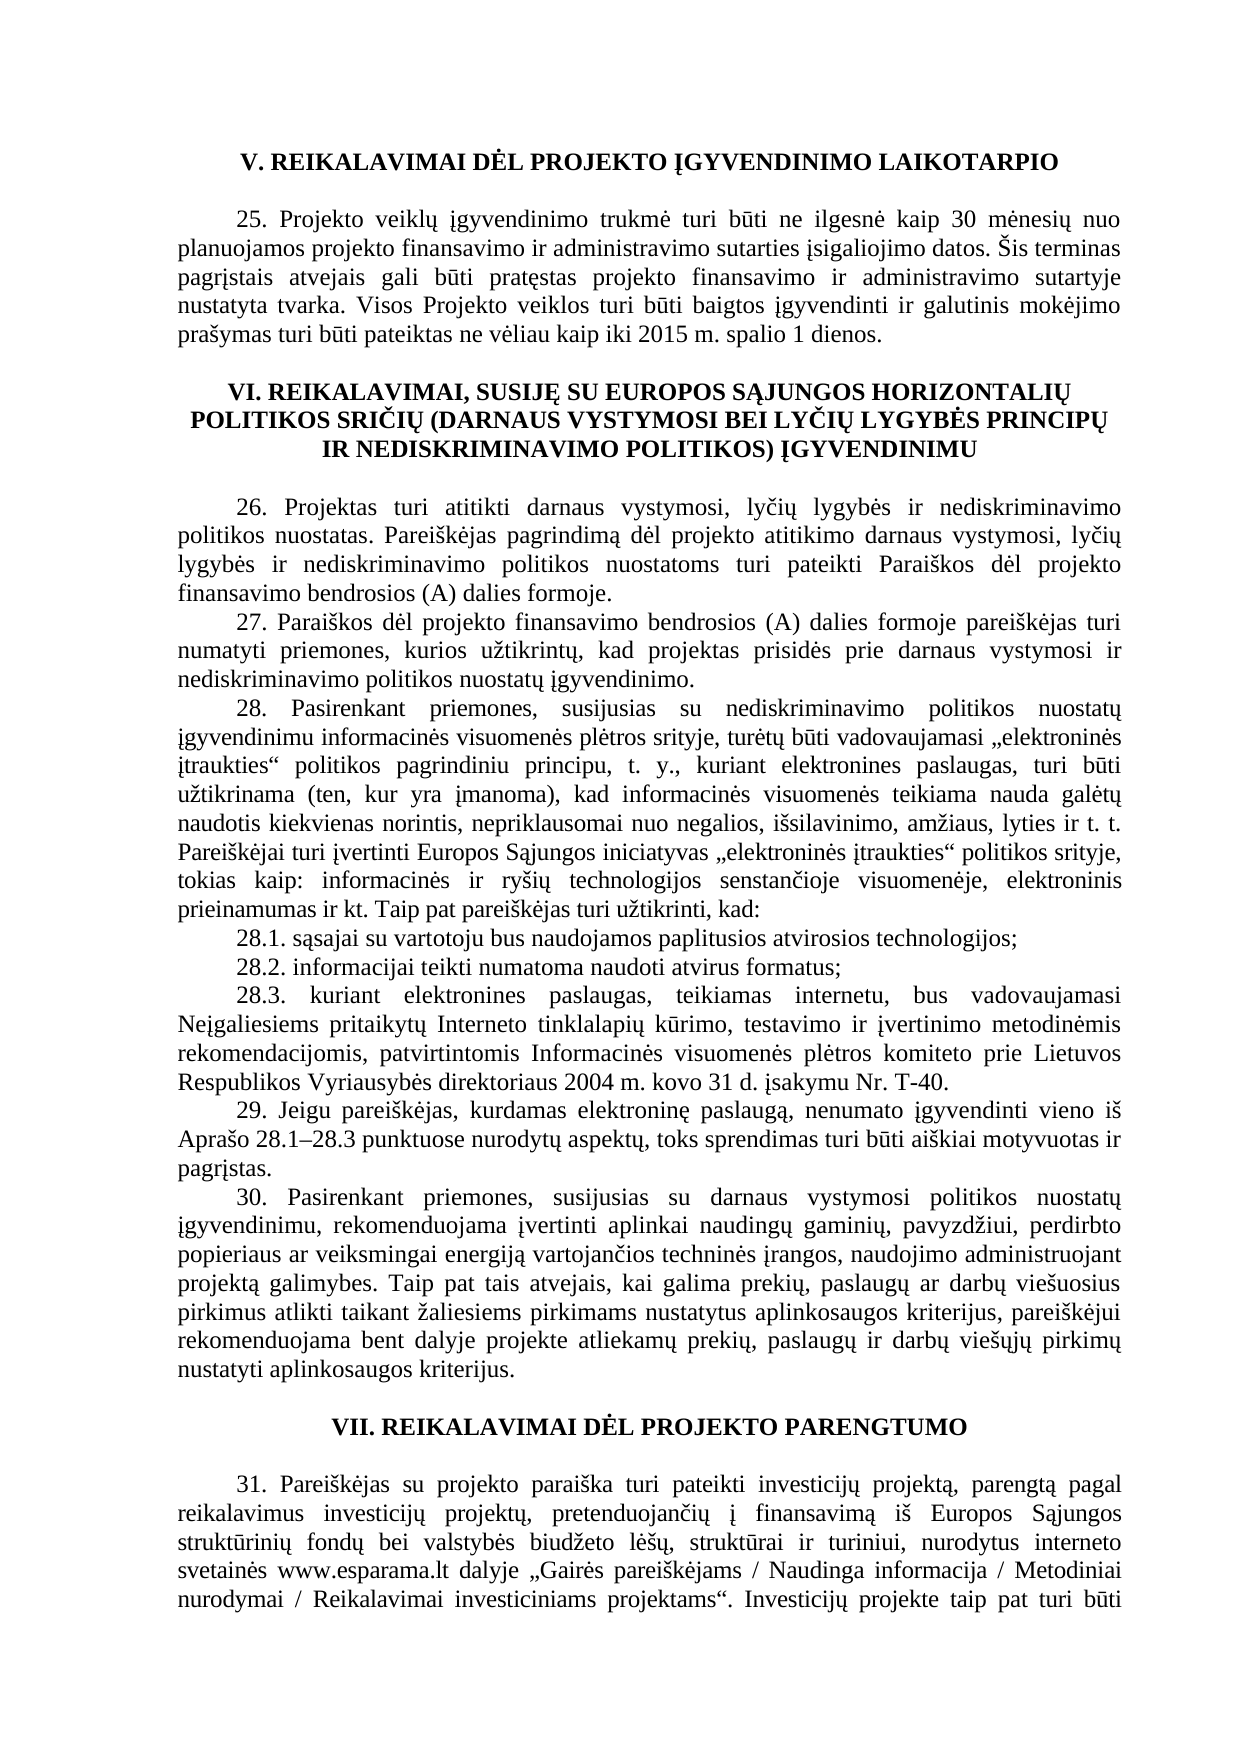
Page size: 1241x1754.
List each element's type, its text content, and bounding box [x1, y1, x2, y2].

text 25. Projekto veiklų įgyvendinimo trukmė turi būti ne ilgesnė kaip 30 mėnesių nuo planuojamos projekto finansavimo ir administravimo sutarties įsigaliojimo datos. Šis terminas pagrįstais atvejais gali būti pratęstas projekto finansavimo ir administravimo sutartyje nustatyta tvarka. Visos Projekto veiklos turi būti baigtos įgyvendinti ir galutinis mokėjimo prašymas turi būti pateiktas ne vėliau kaip iki 2015 m. spalio 1 dienos. [177, 204, 1122, 348]
text 31. Pareiškėjas su projekto paraiška turi pateikti investicijų projektą, parengtą pagal reikalavimus investicijų projektų, pretenduojančių į finansavimą iš Europos Sąjungos struktūrinių fondų bei valstybės biudžeto lėšų, struktūrai ir turiniui, nurodytus interneto svetainės www.esparama.lt dalyje „Gairės pareiškėjams / Naudinga informacija / Metodiniai nurodymai / Reikalavimai investiciniams projektams“. Investicijų projekte taip pat turi būti [177, 1469, 1122, 1613]
text 27. Paraiškos dėl projekto finansavimo bendrosios (A) dalies formoje pareiškėjas turi numatyti priemones, kurios užtikrintų, kad projektas prisidės prie darnaus vystymosi ir nediskriminavimo politikos nuostatų įgyvendinimo. [177, 607, 1122, 693]
text 28.3. kuriant elektronines paslaugas, teikiamas internetu, bus vadovaujamasi Neįgaliesiems pritaikytų Interneto tinklalapių kūrimo, testavimo ir įvertinimo metodinėmis rekomendacijomis, patvirtintomis Informacinės visuomenės plėtros komiteto prie Lietuvos Respublikos Vyriausybės direktoriaus 2004 m. kovo 31 d. įsakymu Nr. T-40. [177, 981, 1122, 1096]
text VII. REIKALAVIMAI DĖL PROJEKTO PARENGTUMO [177, 1412, 1122, 1441]
text 28.1. sąsajai su vartotoju bus naudojamos paplitusios atvirosios technologijos; [177, 923, 1122, 952]
text V. REIKALAVIMAI DĖL PROJEKTO ĮGYVENDINIMO LAIKOTARPIO [177, 147, 1122, 176]
text 30. Pasirenkant priemones, susijusias su darnaus vystymosi politikos nuostatų įgyvendinimu, rekomenduojama įvertinti aplinkai naudingų gaminių, pavyzdžiui, perdirbto popieriaus ar veiksmingai energiją vartojančios techninės įrangos, naudojimo administruojant projektą galimybes. Taip pat tais atvejais, kai galima prekių, paslaugų ar darbų viešuosius pirkimus atlikti taikant žaliesiems pirkimams nustatytus aplinkosaugos kriterijus, pareiškėjui rekomenduojama bent dalyje projekte atliekamų prekių, paslaugų ir darbų viešųjų pirkimų nustatyti aplinkosaugos kriterijus. [177, 1182, 1122, 1383]
text 29. Jeigu pareiškėjas, kurdamas elektroninę paslaugą, nenumato įgyvendinti vieno iš Aprašo 28.1–28.3 punktuose nurodytų aspektų, toks sprendimas turi būti aiškiai motyvuotas ir pagrįstas. [177, 1096, 1122, 1182]
text 26. Projektas turi atitikti darnaus vystymosi, lyčių lygybės ir nediskriminavimo politikos nuostatas. Pareiškėjas pagrindimą dėl projekto atitikimo darnaus vystymosi, lyčių lygybės ir nediskriminavimo politikos nuostatoms turi pateikti Paraiškos dėl projekto finansavimo bendrosios (A) dalies formoje. [177, 492, 1122, 607]
text VI. REIKALAVIMAI, SUSIJĘ SU EUROPOS SĄJUNGOS HORIZONTALIŲ POLITIKOS SRIČIŲ (DARNAUS VYSTYMOSI BEI LYČIŲ LYGYBĖS PRINCIPŲ IR NEDISKRIMINAVIMO POLITIKOS) ĮGYVENDINIMU [177, 377, 1122, 463]
text 28. Pasirenkant priemones, susijusias su nediskriminavimo politikos nuostatų įgyvendinimu informacinės visuomenės plėtros srityje, turėtų būti vadovaujamasi „elektroninės įtraukties“ politikos pagrindiniu principu, t. y., kuriant elektronines paslaugas, turi būti užtikrinama (ten, kur yra įmanoma), kad informacinės visuomenės teikiama nauda galėtų naudotis kiekvienas norintis, nepriklausomai nuo negalios, išsilavinimo, amžiaus, lyties ir t. t. Pareiškėjai turi įvertinti Europos Sąjungos iniciatyvas „elektroninės įtraukties“ politikos srityje, tokias kaip: informacinės ir ryšių technologijos senstančioje visuomenėje, elektroninis prieinamumas ir kt. Taip pat pareiškėjas turi užtikrinti, kad: [177, 693, 1122, 923]
text 28.2. informacijai teikti numatoma naudoti atvirus formatus; [177, 952, 1122, 981]
